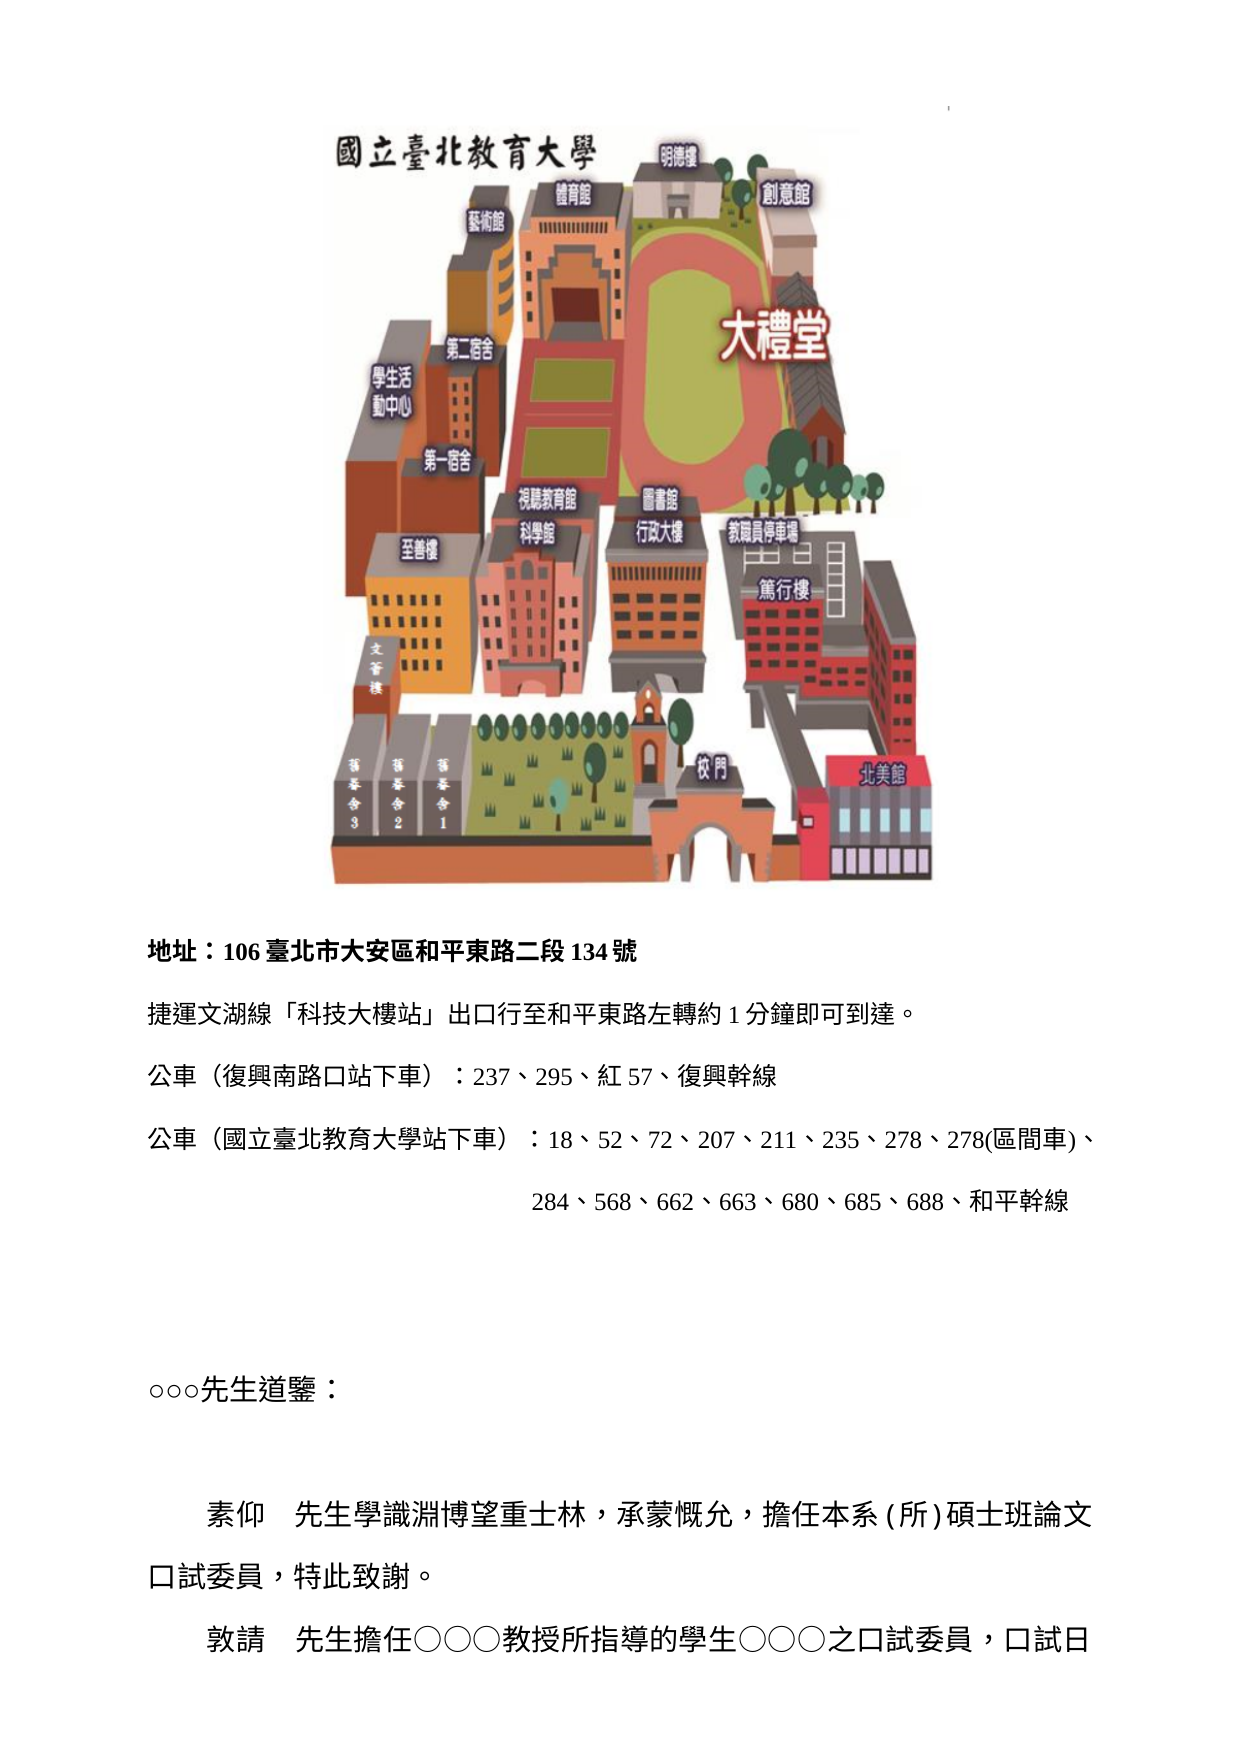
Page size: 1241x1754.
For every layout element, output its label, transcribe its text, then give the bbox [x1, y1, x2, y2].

text 公車（國立臺北教育大學站下車）：18、52、72、207、211、235、278、278(區間車)、284、568、662、663、680、685、688、和平幹線 [148, 1096, 1092, 1221]
text 捷運文湖線「科技大樓站」出口行至和平東路左轉約1分鐘即可到達。 [148, 971, 1092, 1033]
text 地址：106臺北市大安區和平東路二段134號 [148, 908, 1092, 971]
text 素仰 先生學識淵博望重士林，承蒙慨允，擔任本系(所)碩士班論文口試委員，特此致謝。 [148, 1471, 1092, 1596]
text 公車（復興南路口站下車）：237、295、紅57、復興幹線 [148, 1033, 1092, 1096]
text 敦請 先生擔任○○○教授所指導的學生○○○之口試委員，口試日 [148, 1596, 1092, 1658]
text ○○○先生道鑒： [148, 1346, 1092, 1408]
